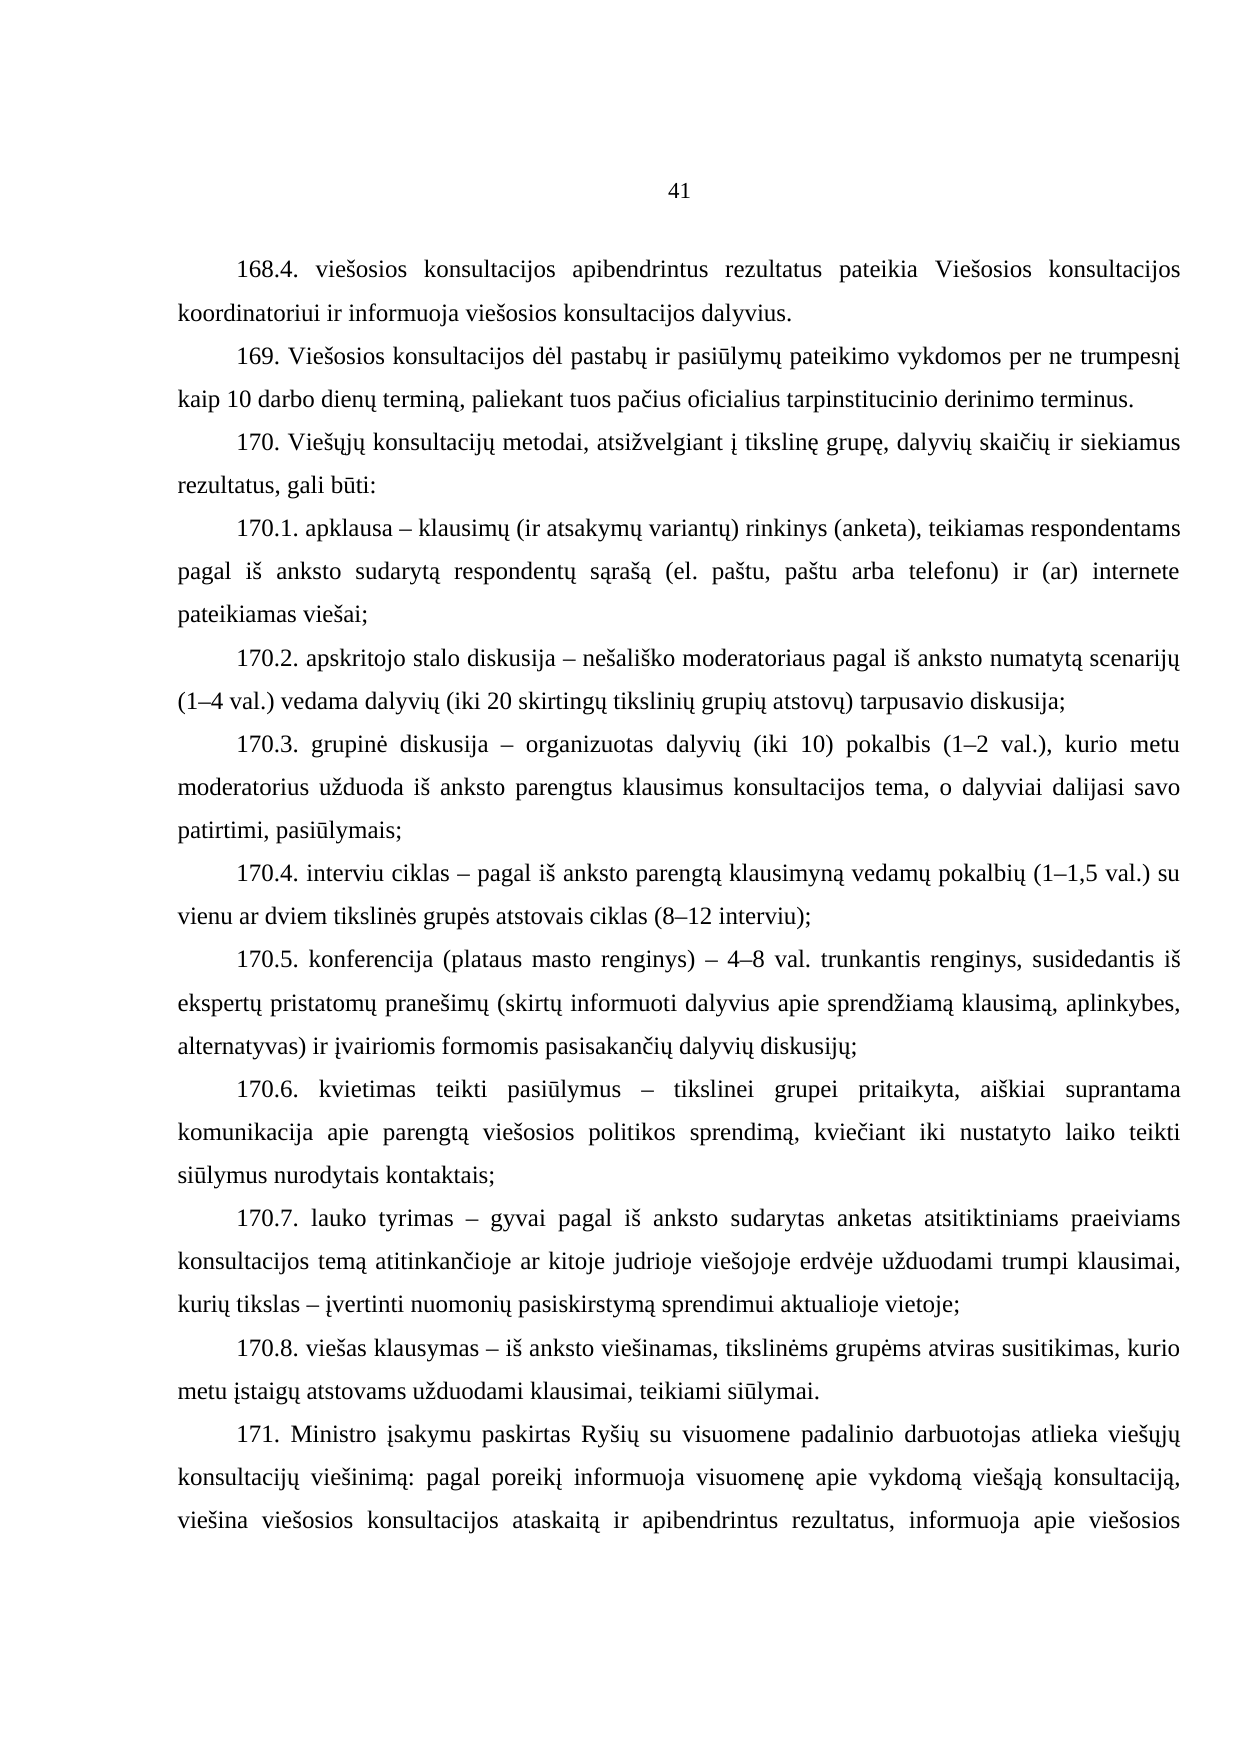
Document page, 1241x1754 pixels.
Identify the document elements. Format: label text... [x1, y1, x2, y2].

text 170.3. grupinė diskusija – organizuotas dalyvių (iki 10) pokalbis (1–2 val.), kurio metu moderatorius užduoda iš anksto parengtus klausimus konsultacijos tema, o dalyviai dalijasi savo patirtimi, pasiūlymais; [177, 729, 1181, 844]
text 170.1. apklausa – klausimų (ir atsakymų variantų) rinkinys (anketa), teikiamas respondentams pagal iš anksto sudarytą respondentų sąrašą (el. paštu, paštu arba telefonu) ir (ar) internete pateikiamas viešai; [177, 513, 1181, 628]
text 169. Viešosios konsultacijos dėl pastabų ir pasiūlymų pateikimo vykdomos per ne trumpesnį kaip 10 darbo dienų terminą, paliekant tuos pačius oficialius tarpinstitucinio derinimo terminus. [177, 341, 1181, 413]
text 171. Ministro įsakymu paskirtas Ryšių su visuomene padalinio darbuotojas atlieka viešųjų konsultacijų viešinimą: pagal poreikį informuoja visuomenę apie vykdomą viešąją konsultaciją, viešina viešosios konsultacijos ataskaitą ir apibendrintus rezultatus, informuoja apie viešosios [177, 1419, 1181, 1534]
text 170.2. apskritojo stalo diskusija – nešališko moderatoriaus pagal iš anksto numatytą scenarijų (1–4 val.) vedama dalyvių (iki 20 skirtingų tikslinių grupių atstovų) tarpusavio diskusija; [177, 643, 1181, 714]
text 170. Viešųjų konsultacijų metodai, atsižvelgiant į tikslinę grupę, dalyvių skaičių ir siekiamus rezultatus, gali būti: [177, 427, 1181, 499]
text 170.7. lauko tyrimas – gyvai pagal iš anksto sudarytas anketas atsitiktiniams praeiviams konsultacijos temą atitinkančioje ar kitoje judrioje viešojoje erdvėje užduodami trumpi klausimai, kurių tikslas – įvertinti nuomonių pasiskirstymą sprendimui aktualioje vietoje; [177, 1203, 1181, 1318]
text 170.4. interviu ciklas – pagal iš anksto parengtą klausimyną vedamų pokalbių (1–1,5 val.) su vienu ar dviem tikslinės grupės atstovais ciklas (8–12 interviu); [177, 858, 1181, 930]
text 170.8. viešas klausymas – iš anksto viešinamas, tikslinėms grupėms atviras susitikimas, kurio metu įstaigų atstovams užduodami klausimai, teikiami siūlymai. [177, 1333, 1181, 1404]
text 170.6. kvietimas teikti pasiūlymus – tikslinei grupei pritaikyta, aiškiai suprantama komunikacija apie parengtą viešosios politikos sprendimą, kviečiant iki nustatyto laiko teikti siūlymus nurodytais kontaktais; [177, 1074, 1181, 1189]
text 170.5. konferencija (plataus masto renginys) – 4–8 val. trunkantis renginys, susidedantis iš ekspertų pristatomų pranešimų (skirtų informuoti dalyvius apie sprendžiamą klausimą, aplinkybes, alternatyvas) ir įvairiomis formomis pasisakančių dalyvių diskusijų; [177, 944, 1181, 1059]
text 168.4. viešosios konsultacijos apibendrintus rezultatus pateikia Viešosios konsultacijos koordinatoriui ir informuoja viešosios konsultacijos dalyvius. [177, 254, 1181, 326]
